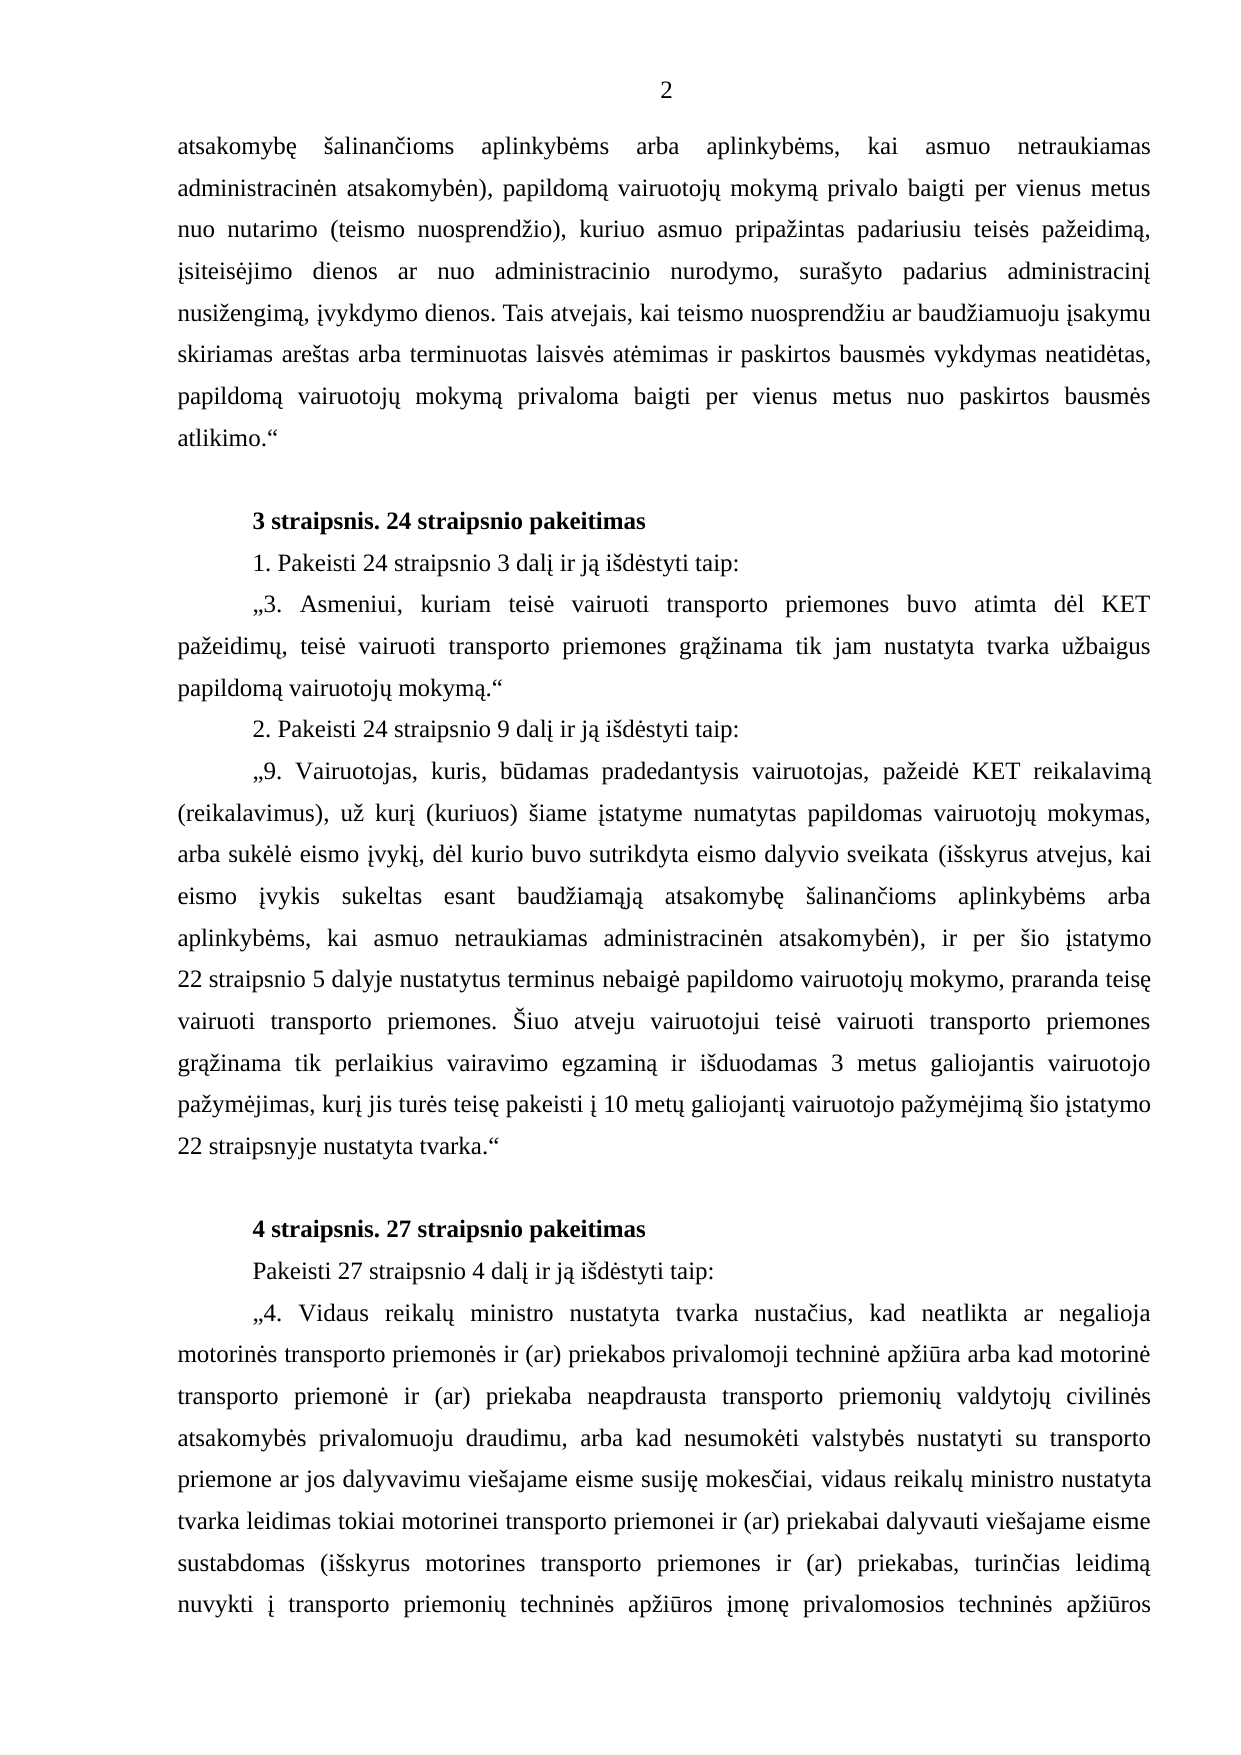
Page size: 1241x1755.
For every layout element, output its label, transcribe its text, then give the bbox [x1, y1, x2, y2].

text 3 straipsnis. 24 straipsnio pakeitimas [177, 493, 1152, 535]
text 4 straipsnis. 27 straipsnio pakeitimas [177, 1201, 1152, 1243]
text 2. Pakeisti 24 straipsnio 9 dalį ir ją išdėstyti taip: [177, 701, 1152, 743]
text atsakomybę šalinančioms aplinkybėms arba aplinkybėms, kai asmuo netraukiamas administracinėn atsakomybėn), papildomą vairuotojų mokymą privalo baigti per vienus metus nuo nutarimo (teismo nuosprendžio), kuriuo asmuo pripažintas padariusiu teisės pažeidimą, įsiteisėjimo dienos ar nuo administracinio nurodymo, surašyto padarius administracinį nusižengimą, įvykdymo dienos. Tais atvejais, kai teismo nuosprendžiu ar baudžiamuoju įsakymu skiriamas areštas arba terminuotas laisvės atėmimas ir paskirtos bausmės vykdymas neatidėtas, papildomą vairuotojų mokymą privaloma baigti per vienus metus nuo paskirtos bausmės atlikimo.“ [177, 118, 1152, 451]
text „4. Vidaus reikalų ministro nustatyta tvarka nustačius, kad neatlikta ar negalioja motorinės transporto priemonės ir (ar) priekabos privalomoji techninė apžiūra arba kad motorinė transporto priemonė ir (ar) priekaba neapdrausta transporto priemonių valdytojų civilinės atsakomybės privalomuoju draudimu, arba kad nesumokėti valstybės nustatyti su transporto priemone ar jos dalyvavimu viešajame eisme susiję mokesčiai, vidaus reikalų ministro nustatyta tvarka leidimas tokiai motorinei transporto priemonei ir (ar) priekabai dalyvauti viešajame eisme sustabdomas (išskyrus motorines transporto priemones ir (ar) priekabas, turinčias leidimą nuvykti į transporto priemonių techninės apžiūros įmonę privalomosios techninės apžiūros [177, 1285, 1152, 1618]
text Pakeisti 27 straipsnio 4 dalį ir ją išdėstyti taip: [177, 1243, 1152, 1285]
text 1. Pakeisti 24 straipsnio 3 dalį ir ją išdėstyti taip: [177, 535, 1152, 576]
text „3. Asmeniui, kuriam teisė vairuoti transporto priemones buvo atimta dėl KET pažeidimų, teisė vairuoti transporto priemones grąžinama tik jam nustatyta tvarka užbaigus papildomą vairuotojų mokymą.“ [177, 576, 1152, 701]
text „9. Vairuotojas, kuris, būdamas pradedantysis vairuotojas, pažeidė KET reikalavimą (reikalavimus), už kurį (kuriuos) šiame įstatyme numatytas papildomas vairuotojų mokymas, arba sukėlė eismo įvykį, dėl kurio buvo sutrikdyta eismo dalyvio sveikata (išskyrus atvejus, kai eismo įvykis sukeltas esant baudžiamąją atsakomybę šalinančioms aplinkybėms arba aplinkybėms, kai asmuo netraukiamas administracinėn atsakomybėn), ir per šio įstatymo 22 straipsnio 5 dalyje nustatytus terminus nebaigė papildomo vairuotojų mokymo, praranda teisę vairuoti transporto priemones. Šiuo atveju vairuotojui teisė vairuoti transporto priemones grąžinama tik perlaikius vairavimo egzaminą ir išduodamas 3 metus galiojantis vairuotojo pažymėjimas, kurį jis turės teisę pakeisti į 10 metų galiojantį vairuotojo pažymėjimą šio įstatymo 22 straipsnyje nustatyta tvarka.“ [177, 743, 1152, 1160]
